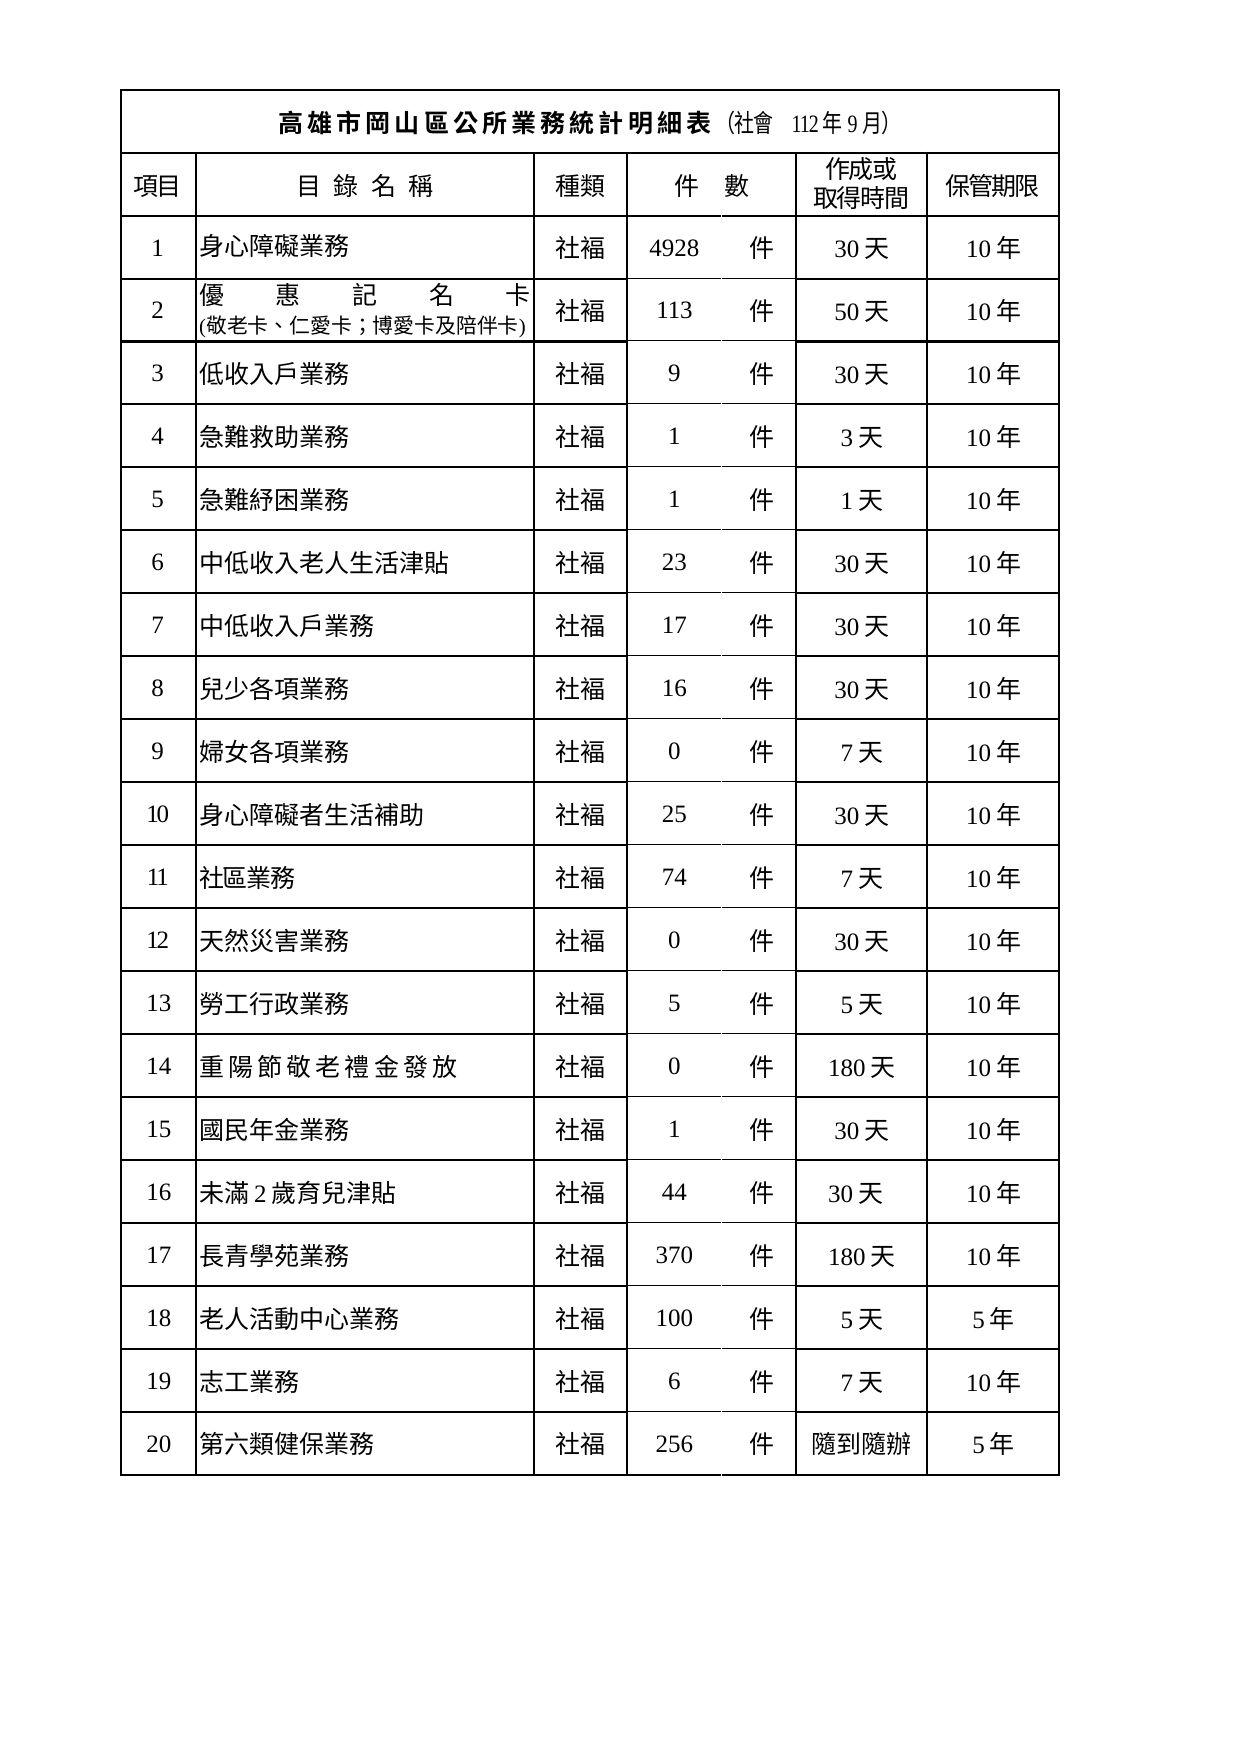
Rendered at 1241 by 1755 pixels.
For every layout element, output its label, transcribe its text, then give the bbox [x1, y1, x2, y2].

table_cell 6 [122, 531, 195, 592]
table_cell 6 [628, 1349, 721, 1411]
table_cell 5年 [928, 1287, 1058, 1348]
table_cell 10 [122, 783, 195, 844]
table_cell 16 [122, 1161, 195, 1222]
table_cell 件 [722, 467, 795, 529]
table_cell 件 [722, 530, 795, 592]
table_cell 10年 [928, 846, 1058, 907]
table_cell 30天 [797, 1098, 926, 1159]
table_cell 社福 [535, 1098, 626, 1159]
table_cell 社褔 [535, 280, 626, 340]
table_cell 社福 [535, 1161, 626, 1222]
table_cell 9 [122, 720, 195, 781]
table_cell 30天 [797, 783, 926, 844]
table_cell 社福 [535, 1350, 626, 1411]
table_cell 11 [122, 846, 195, 907]
table_cell 婦女各項業務 [197, 720, 533, 781]
table_cell 件 [722, 341, 795, 403]
table_cell 件 [722, 656, 795, 718]
table_cell 7 [122, 594, 195, 655]
table_cell 113 [628, 279, 721, 340]
table_cell 社區業務 [197, 846, 533, 907]
table_cell 30天 [797, 594, 926, 655]
table_cell 0 [628, 1034, 721, 1096]
table_cell 1 [628, 467, 721, 529]
table_cell 低收入戶業務 [197, 343, 533, 403]
table_cell 社福 [535, 468, 626, 529]
table_cell 身心障礙者生活補助 [197, 783, 533, 844]
table_cell 隨到隨辦 [797, 1413, 926, 1473]
table_cell 件 [722, 1160, 795, 1222]
table_cell 370 [628, 1223, 721, 1285]
table_cell 社褔 [535, 972, 626, 1033]
table_cell 項目 [122, 154, 195, 214]
table_cell 件 [722, 1223, 795, 1285]
table_cell 身心障礙業務 [197, 217, 533, 277]
table_cell 社褔 [535, 657, 626, 718]
table_cell 5 [122, 468, 195, 529]
table_cell 23 [628, 530, 721, 592]
table_cell 25 [628, 782, 721, 844]
table_cell 急難救助業務 [197, 405, 533, 466]
table_cell 件 [722, 845, 795, 907]
table_cell 天然災害業務 [197, 909, 533, 970]
table_cell 社褔 [535, 783, 626, 844]
table_cell 志工業務 [197, 1350, 533, 1411]
table_cell 10年 [928, 1350, 1058, 1411]
table_cell 1天 [797, 468, 926, 529]
table_cell 社褔 [535, 909, 626, 970]
table_cell 0 [628, 719, 721, 781]
table_cell 社褔 [535, 405, 626, 466]
table_cell 7天 [797, 846, 926, 907]
table_cell 急難紓困業務 [197, 468, 533, 529]
table_cell 件 [722, 217, 795, 277]
table_cell 10年 [928, 468, 1058, 529]
table_cell 0 [628, 908, 721, 970]
table_cell 16 [628, 656, 721, 718]
table_cell 中低收入老人生活津貼 [197, 531, 533, 592]
table_cell 4 [122, 405, 195, 466]
table_cell 180天 [797, 1224, 926, 1285]
table_cell 17 [122, 1224, 195, 1285]
table_cell 件 [722, 1286, 795, 1348]
table_cell 30天 [797, 657, 926, 718]
table_cell 社福 [535, 594, 626, 655]
table_cell 30天 [797, 217, 926, 277]
table_cell 長青學苑業務 [197, 1224, 533, 1285]
table_cell 30天 [797, 343, 926, 403]
table_cell 10年 [928, 1161, 1058, 1222]
table_cell 10年 [928, 720, 1058, 781]
table_cell 件 [722, 1412, 795, 1473]
table_cell 勞工行政業務 [197, 972, 533, 1033]
table_cell 10年 [928, 343, 1058, 403]
table_cell 種類 [535, 154, 626, 214]
table_cell 7天 [797, 720, 926, 781]
table_cell 件 [722, 1349, 795, 1411]
table_cell 3天 [797, 405, 926, 466]
table_cell 5天 [797, 972, 926, 1033]
table_cell 社福 [535, 1224, 626, 1285]
table_cell 2 [122, 280, 195, 340]
table_cell 國民年金業務 [197, 1098, 533, 1159]
table_cell 1 [122, 217, 195, 277]
table_cell 10年 [928, 1035, 1058, 1096]
table_cell 10年 [928, 280, 1058, 340]
table_cell 10年 [928, 405, 1058, 466]
table_cell 件 [722, 971, 795, 1033]
table_cell 9 [628, 341, 721, 403]
table_cell 作成或 取得時間 [797, 154, 926, 214]
table_cell 社褔 [535, 343, 626, 403]
table_cell 5 [628, 971, 721, 1033]
table_cell 兒少各項業務 [197, 657, 533, 718]
table_cell 第六類健保業務 [197, 1413, 533, 1473]
table_cell 10年 [928, 531, 1058, 592]
table_cell 14 [122, 1035, 195, 1096]
table_cell 件 [722, 908, 795, 970]
table_cell 30天 [797, 1161, 926, 1222]
table_cell 5年 [928, 1413, 1058, 1473]
table_cell 12 [122, 909, 195, 970]
table_cell 30天 [797, 909, 926, 970]
table_cell 件 數 [628, 154, 795, 214]
table_cell 20 [122, 1413, 195, 1473]
table_cell 180天 [797, 1035, 926, 1096]
table_cell 17 [628, 593, 721, 655]
table_cell 目 錄 名 稱 [197, 154, 533, 214]
table_cell 15 [122, 1098, 195, 1159]
table_cell 社福 [535, 1413, 626, 1473]
table_cell 社褔 [535, 846, 626, 907]
table_cell 18 [122, 1287, 195, 1348]
table_cell 4928 [628, 217, 721, 277]
table_cell 19 [122, 1350, 195, 1411]
table_cell 件 [722, 593, 795, 655]
table_cell 社褔 [535, 217, 626, 277]
table_cell 重陽節敬老禮金發放 [197, 1035, 533, 1096]
table_cell 100 [628, 1286, 721, 1348]
table_cell 件 [722, 1034, 795, 1096]
table_cell 10年 [928, 1224, 1058, 1285]
table_cell 件 [722, 404, 795, 466]
table_cell 社褔 [535, 720, 626, 781]
table_cell 中低收入戶業務 [197, 594, 533, 655]
table_cell 10年 [928, 594, 1058, 655]
table_cell 10年 [928, 909, 1058, 970]
table_cell 未滿2歲育兒津貼 [197, 1161, 533, 1222]
table_cell 件 [722, 782, 795, 844]
table_cell 件 [722, 279, 795, 340]
table_cell 8 [122, 657, 195, 718]
table_cell 社褔 [535, 1287, 626, 1348]
table_cell 256 [628, 1412, 721, 1473]
table_cell 44 [628, 1160, 721, 1222]
table_cell 10年 [928, 783, 1058, 844]
table_cell 50天 [797, 280, 926, 340]
table_cell 10年 [928, 217, 1058, 277]
table_cell 老人活動中心業務 [197, 1287, 533, 1348]
table_cell 5天 [797, 1287, 926, 1348]
table_header 高雄市岡山區公所業務統計明細表（社會 112 年9月） [122, 91, 1058, 152]
table_cell 社褔 [535, 531, 626, 592]
table_cell 10年 [928, 972, 1058, 1033]
table_cell 10年 [928, 1098, 1058, 1159]
table_cell 件 [722, 719, 795, 781]
table_cell 社褔 [535, 1035, 626, 1096]
table_cell 1 [628, 1097, 721, 1159]
table_cell 74 [628, 845, 721, 907]
table_cell 7天 [797, 1350, 926, 1411]
table_cell 3 [122, 343, 195, 403]
table_cell 保管期限 [928, 154, 1058, 214]
table_cell 10年 [928, 657, 1058, 718]
table_cell 件 [722, 1097, 795, 1159]
table_cell 1 [628, 404, 721, 466]
table_cell 優惠記名卡 (敬老卡、仁愛卡；博愛卡及陪伴卡) [197, 280, 533, 340]
table_cell 30天 [797, 531, 926, 592]
table_cell 13 [122, 972, 195, 1033]
